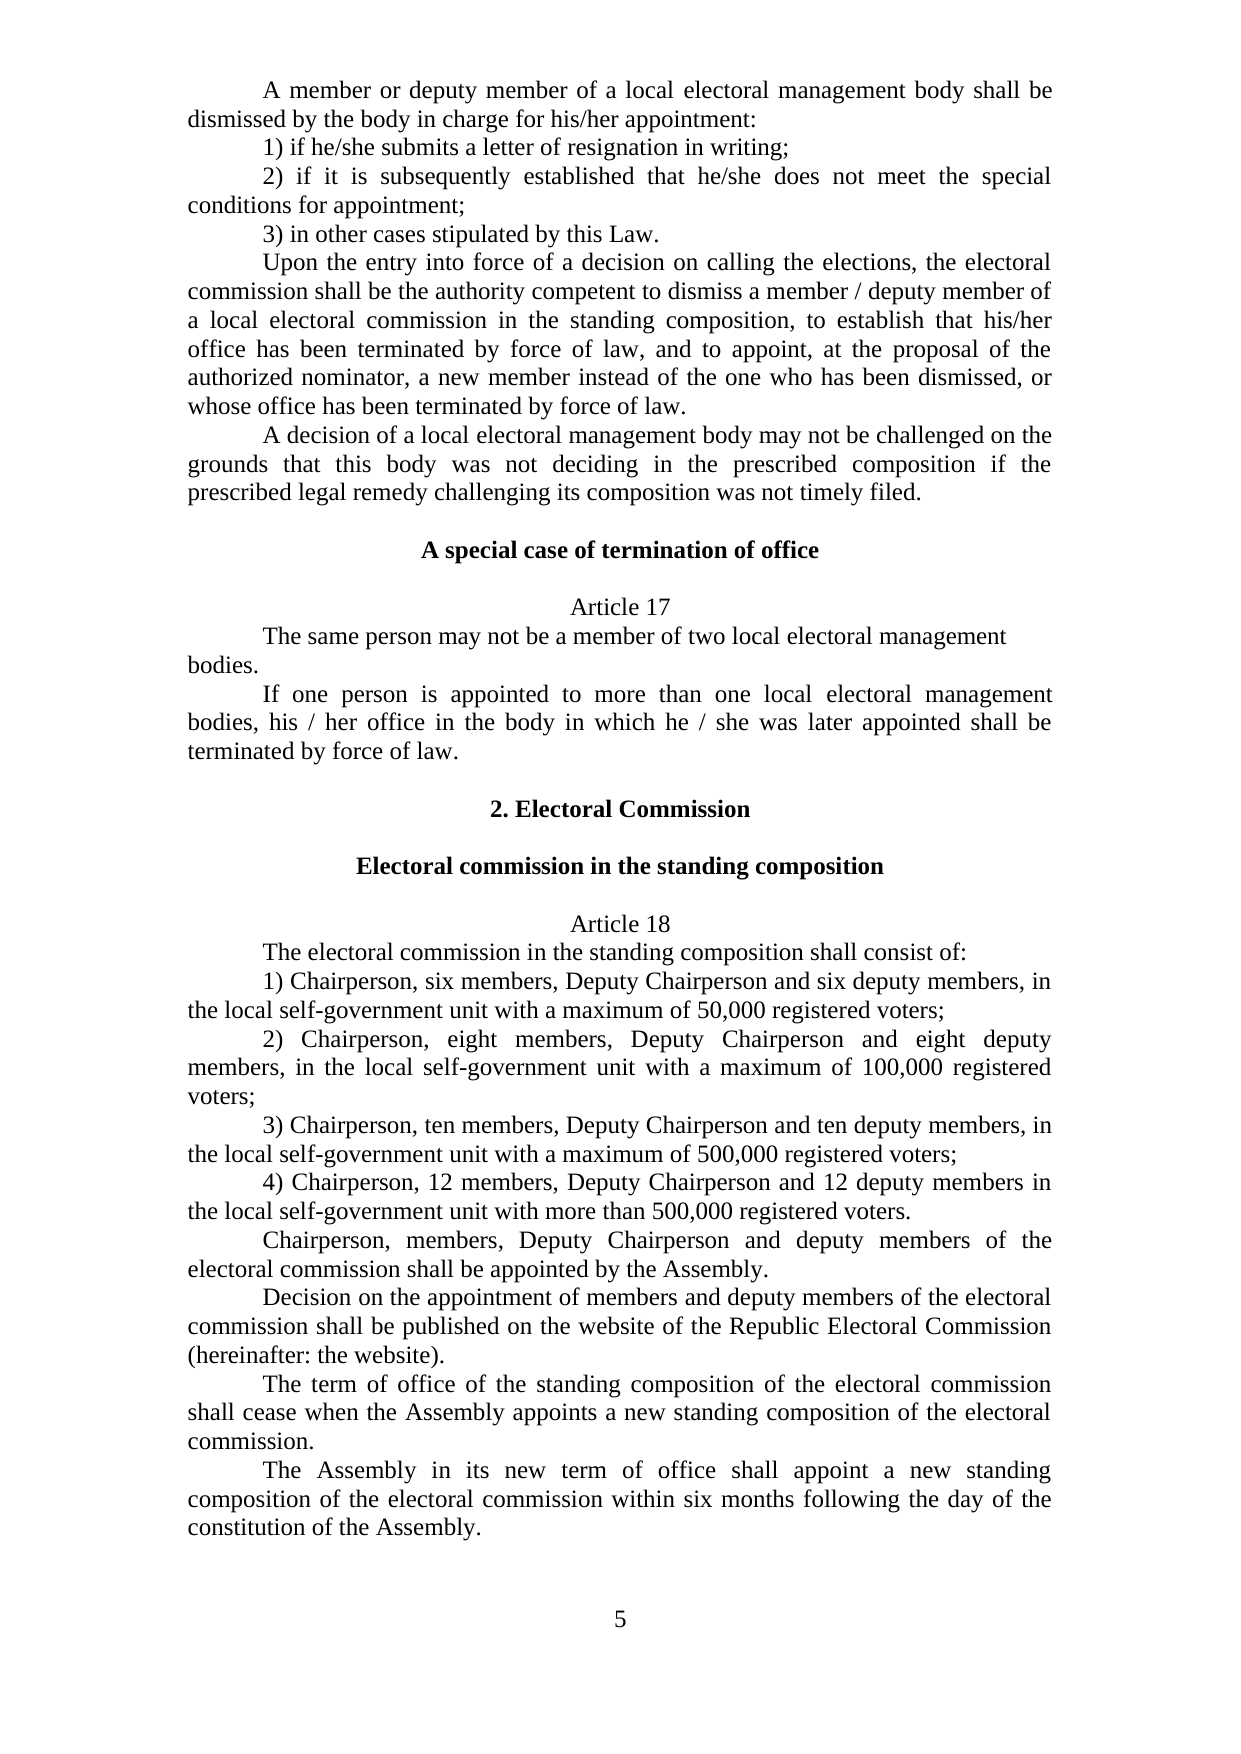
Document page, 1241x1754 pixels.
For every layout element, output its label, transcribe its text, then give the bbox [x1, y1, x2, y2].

text 1) Chairperson, six members, Deputy Chairperson and six deputy members, in the local self-government unit with a maximum of 50,000 registered voters; [187, 966, 1053, 1024]
text The term of office of the standing composition of the electoral commission shall cease when the Assembly appoints a new standing composition of the electoral commission. [187, 1369, 1053, 1455]
text Electoral commission in the standing composition [187, 851, 1053, 880]
text 1) if he/she submits a letter of resignation in writing; [187, 132, 1053, 161]
text 4) Chairperson, 12 members, Deputy Chairperson and 12 deputy members in the local self-government unit with more than 500,000 registered voters. [187, 1167, 1053, 1225]
text Upon the entry into force of a decision on calling the elections, the electoral commission shall be the authority competent to dismiss a member / deputy member of a local electoral commission in the standing composition, to establish that his/her office has been terminated by force of law, and to appoint, at the proposal of the authorized nominator, a new member instead of the one who has been dismissed, or whose office has been terminated by force of law. [187, 247, 1053, 420]
text The same person may not be a member of two local electoral management bodies. [187, 621, 1053, 679]
text 3) Chairperson, ten members, Deputy Chairperson and ten deputy members, in the local self-government unit with a maximum of 500,000 registered voters; [187, 1110, 1053, 1167]
text Article 18 [187, 909, 1053, 937]
text The electoral commission in the standing composition shall consist of: [187, 937, 1053, 966]
text 2. Electoral Commission [187, 794, 1053, 822]
text 3) in other cases stipulated by this Law. [187, 219, 1053, 247]
text 2) Chairperson, eight members, Deputy Chairperson and eight deputy members, in the local self-government unit with a maximum of 100,000 registered voters; [187, 1024, 1053, 1110]
text A special case of termination of office [187, 535, 1053, 564]
text 2) if it is subsequently established that he/she does not meet the special conditions for appointment; [187, 161, 1053, 219]
text If one person is appointed to more than one local electoral management bodies, his / her office in the body in which he / she was later appointed shall be terminated by force of law. [187, 679, 1053, 765]
text Chairperson, members, Deputy Chairperson and deputy members of the electoral commission shall be appointed by the Assembly. [187, 1225, 1053, 1282]
text A member or deputy member of a local electoral management body shall be dismissed by the body in charge for his/her appointment: [187, 75, 1053, 132]
text Article 17 [187, 592, 1053, 621]
text A decision of a local electoral management body may not be challenged on the grounds that this body was not deciding in the prescribed composition if the prescribed legal remedy challenging its composition was not timely filed. [187, 420, 1053, 506]
text Decision on the appointment of members and deputy members of the electoral commission shall be published on the website of the Republic Electoral Commission (hereinafter: the website). [187, 1282, 1053, 1369]
text The Assembly in its new term of office shall appoint a new standing composition of the electoral commission within six months following the day of the constitution of the Assembly. [187, 1455, 1053, 1541]
